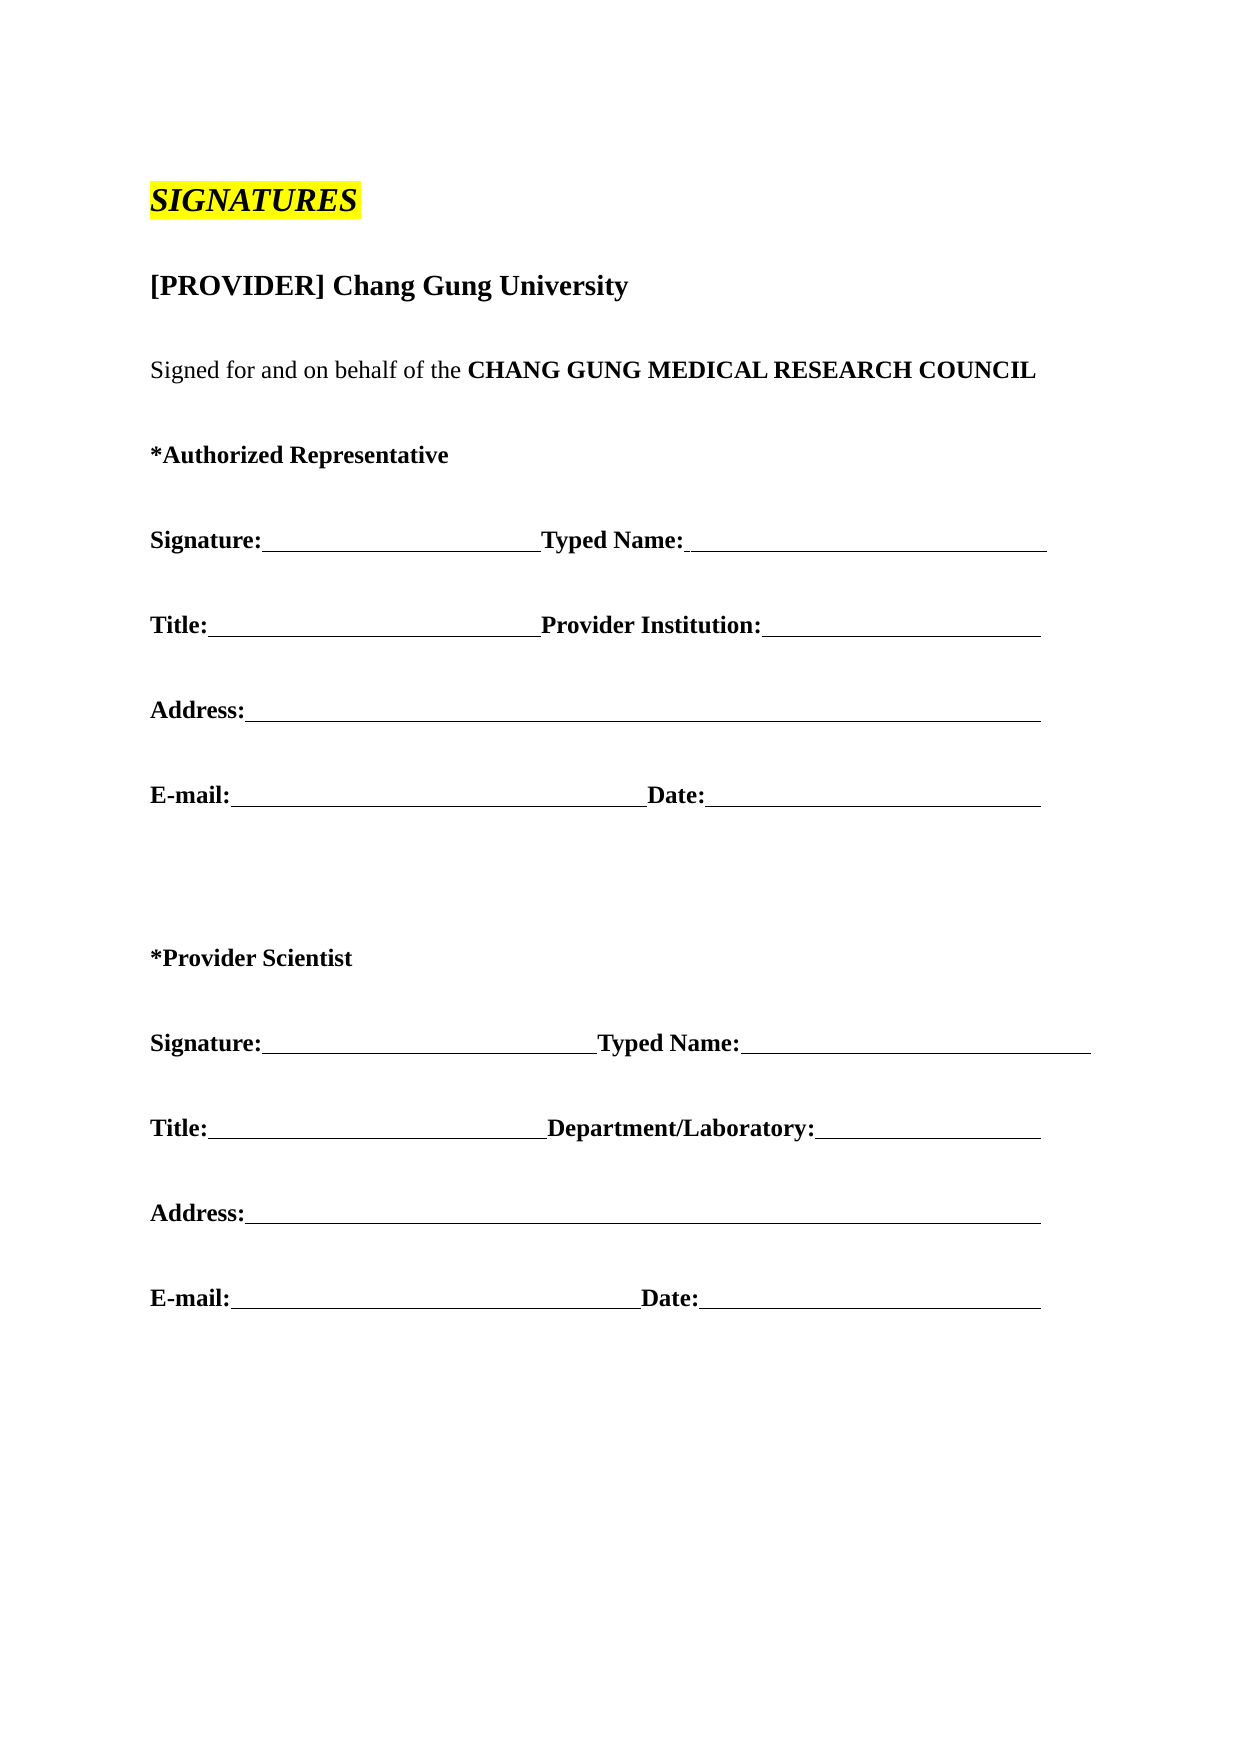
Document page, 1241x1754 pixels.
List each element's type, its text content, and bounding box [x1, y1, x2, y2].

text E-mail: Date: [150, 753, 1090, 816]
text *Authorized Representative [150, 413, 1090, 476]
text Address: [150, 668, 1090, 731]
text Title: Department/Laboratory: [150, 1086, 1090, 1148]
text Signed for and on behalf of the CHANG GUNG MEDICAL RESEARCH COUNCIL [150, 328, 1090, 391]
text Address: [150, 1171, 1090, 1233]
text [PROVIDER] Chang Gung University [150, 243, 1090, 306]
text Signature: Typed Name: [150, 1001, 1090, 1063]
text Title: Provider Institution: [150, 583, 1090, 646]
text SIGNATURES [150, 158, 1090, 221]
text *Provider Scientist [150, 916, 1090, 978]
text E-mail: Date: [150, 1256, 1090, 1318]
text Signature: Typed Name: [150, 498, 1090, 561]
